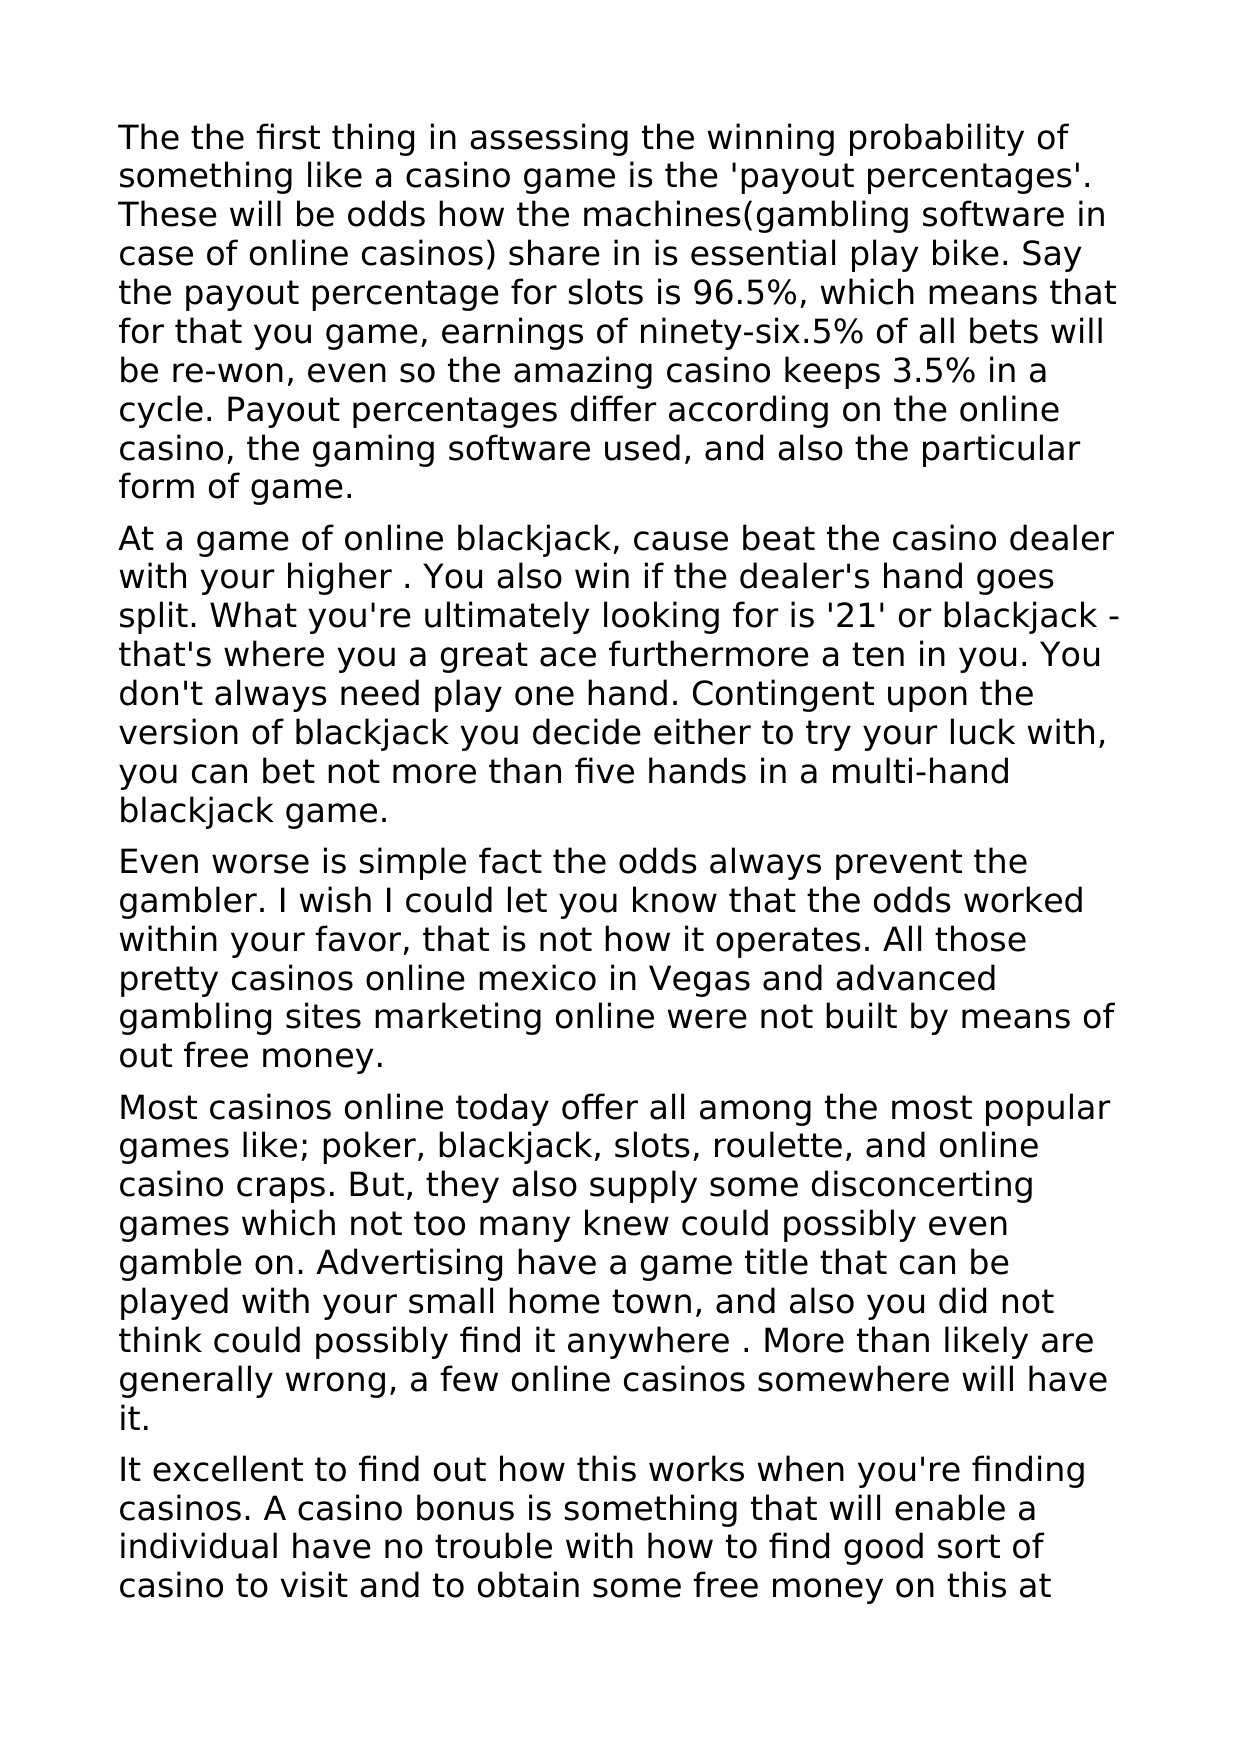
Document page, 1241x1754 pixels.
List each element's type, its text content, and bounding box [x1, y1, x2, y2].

text Most casinos online today offer all among the most popular games like; poker, blackjack, slots, roulette, and online casino craps. But, they also supply some disconcerting games which not too many knew could possibly even gamble on. Advertising have a game title that can be played with your small home town, and also you did not think could possibly find it anywhere . More than likely are generally wrong, a few online casinos somewhere will have it. [118, 1088, 1122, 1438]
text At a game of online blackjack, cause beat the casino dealer with your higher . You also win if the dealer's hand goes split. What you're ultimately looking for is '21' or blackjack - that's where you a great ace furthermore a ten in you. You don't always need play one hand. Contingent upon the version of blackjack you decide either to try your luck with, you can bet not more than five hands in a multi-hand blackjack game. [118, 519, 1122, 830]
text Even worse is simple fact the odds always prevent the gambler. I wish I could let you know that the odds worked within your favor, that is not how it operates. All those pretty casinos online mexico in Vegas and advanced gambling sites marketing online were not built by means of out free money. [118, 842, 1122, 1076]
text It excellent to find out how this works when you're finding casinos. A casino bonus is something that will enable a individual have no trouble with how to find good sort of casino to visit and to obtain some free money on this at [118, 1450, 1122, 1606]
text The the first thing in assessing the winning probability of something like a casino game is the 'payout percentages'. These will be odds how the machines(gambling software in case of online casinos) share in is essential play bike. Say the payout percentage for slots is 96.5%, which means that for that you game, earnings of ninety-six.5% of all bets will be re-won, even so the amazing casino keeps 3.5% in a cycle. Payout percentages differ according on the online casino, the gaming software used, and also the particular form of game. [118, 118, 1122, 507]
